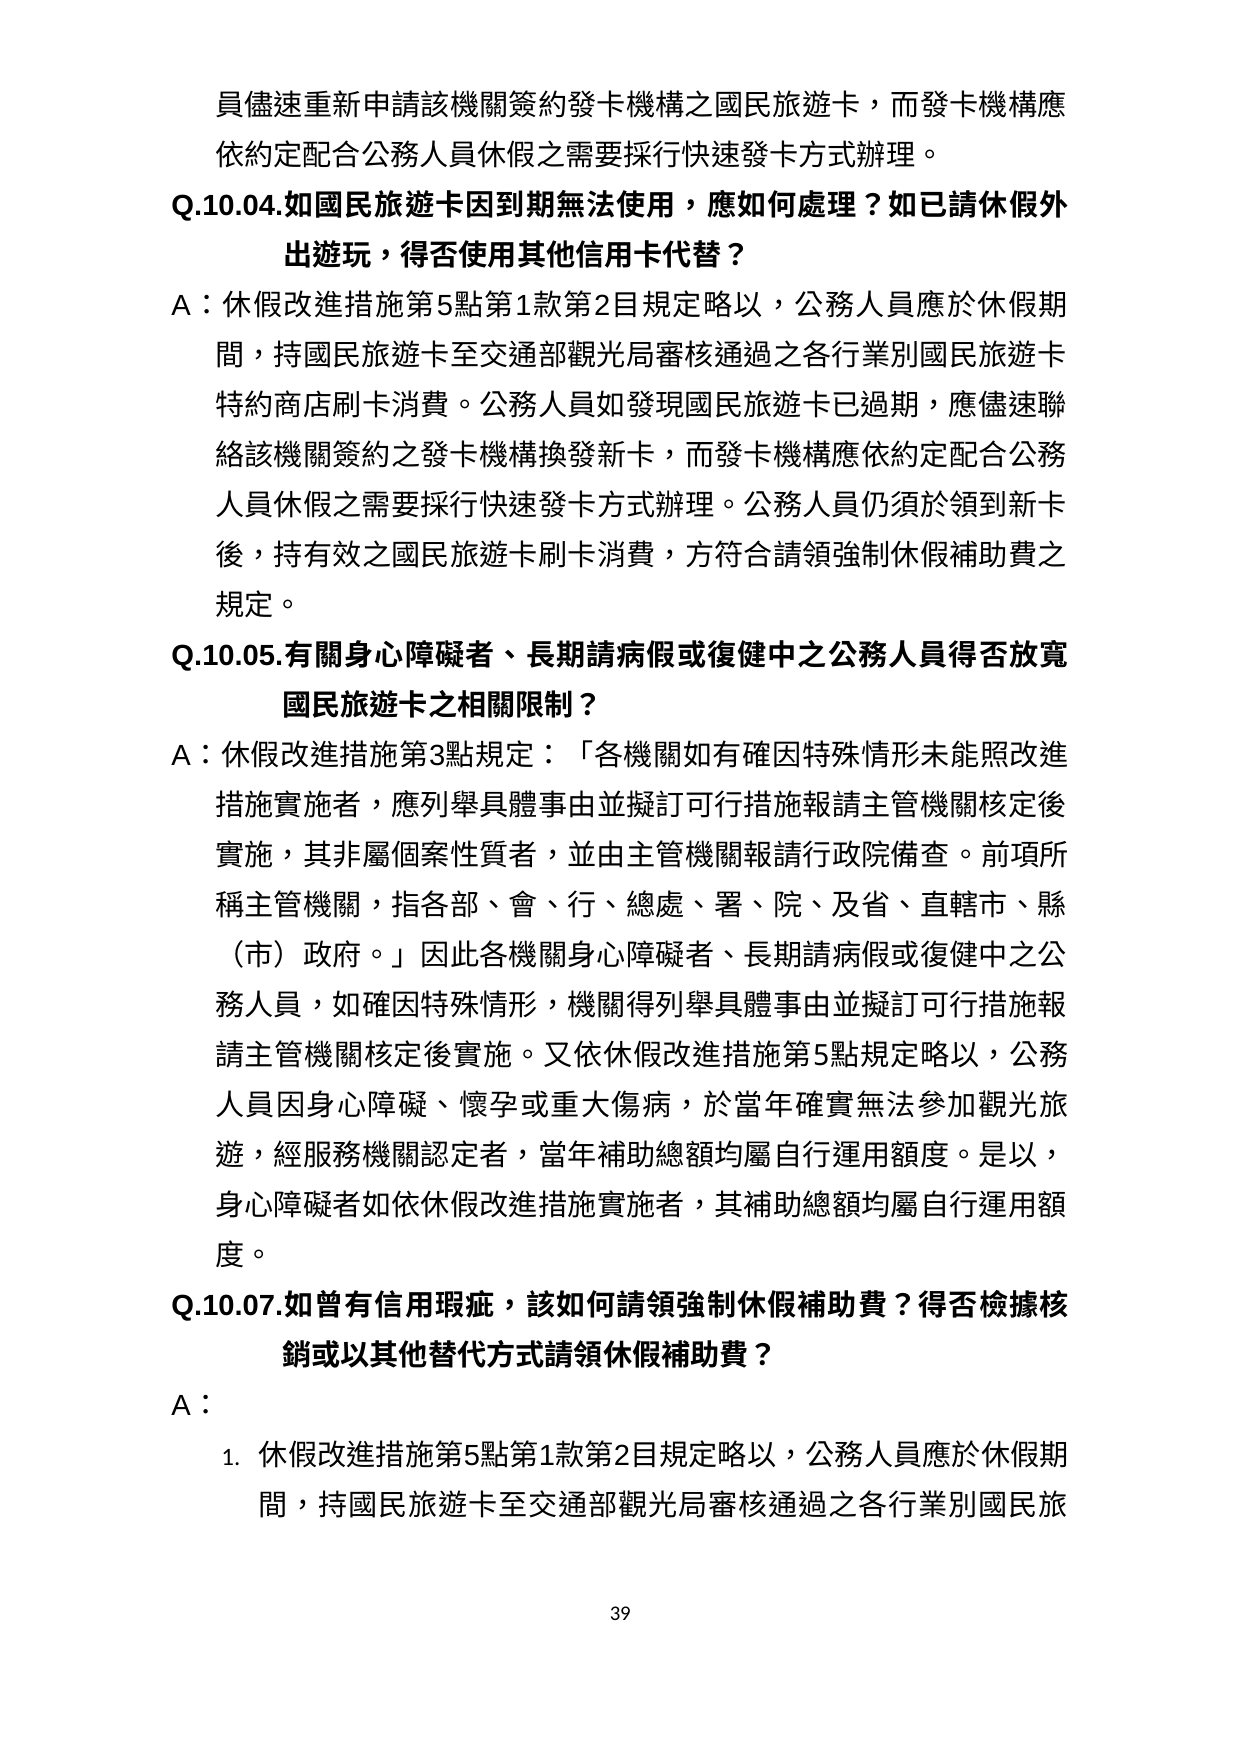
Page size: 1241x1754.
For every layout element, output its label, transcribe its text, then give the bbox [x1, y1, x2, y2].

text Q.10.07.如曾有信用瑕疵，該如何請領強制休假補助費？得否檢據核銷或以其他替代方式請領休假補助費？ [171, 1275, 1069, 1375]
text Q.10.05.有關身心障礙者、長期請病假或復健中之公務人員得否放寬國民旅遊卡之相關限制？ [171, 625, 1069, 725]
text A：休假改進措施第3點規定：「各機關如有確因特殊情形未能照改進措施實施者，應列舉具體事由並擬訂可行措施報請主管機關核定後實施，其非屬個案性質者，並由主管機關報請行政院備查。前項所稱主管機關，指各部、會、行、總處、署、院、及省、直轄市、縣（市）政府。」因此各機關身心障礙者、長期請病假或復健中之公務人員，如確因特殊情形，機關得列舉具體事由並擬訂可行措施報請主管機關核定後實施。又依休假改進措施第5點規定略以，公務人員因身心障礙、懷孕或重大傷病，於當年確實無法參加觀光旅遊，經服務機關認定者，當年補助總額均屬自行運用額度。是以，身心障礙者如依休假改進措施實施者，其補助總額均屬自行運用額度。 [171, 725, 1069, 1275]
text A：休假改進措施第5點第1款第2目規定略以，公務人員應於休假期間，持國民旅遊卡至交通部觀光局審核通過之各行業別國民旅遊卡特約商店刷卡消費。公務人員如發現國民旅遊卡已過期，應儘速聯絡該機關簽約之發卡機構換發新卡，而發卡機構應依約定配合公務人員休假之需要採行快速發卡方式辦理。公務人員仍須於領到新卡後，持有效之國民旅遊卡刷卡消費，方符合請領強制休假補助費之規定。 [171, 275, 1069, 625]
list 休假改進措施第5點第1款第2目規定略以，公務人員應於休假期間，持國民旅遊卡至交通部觀光局審核通過之各行業別國民旅 [221, 1425, 1069, 1525]
text Q.10.04.如國民旅遊卡因到期無法使用，應如何處理？如已請休假外出遊玩，得否使用其他信用卡代替？ [171, 175, 1069, 275]
text 員儘速重新申請該機關簽約發卡機構之國民旅遊卡，而發卡機構應依約定配合公務人員休假之需要採行快速發卡方式辦理。 [171, 75, 1069, 175]
text A： [171, 1375, 1069, 1425]
